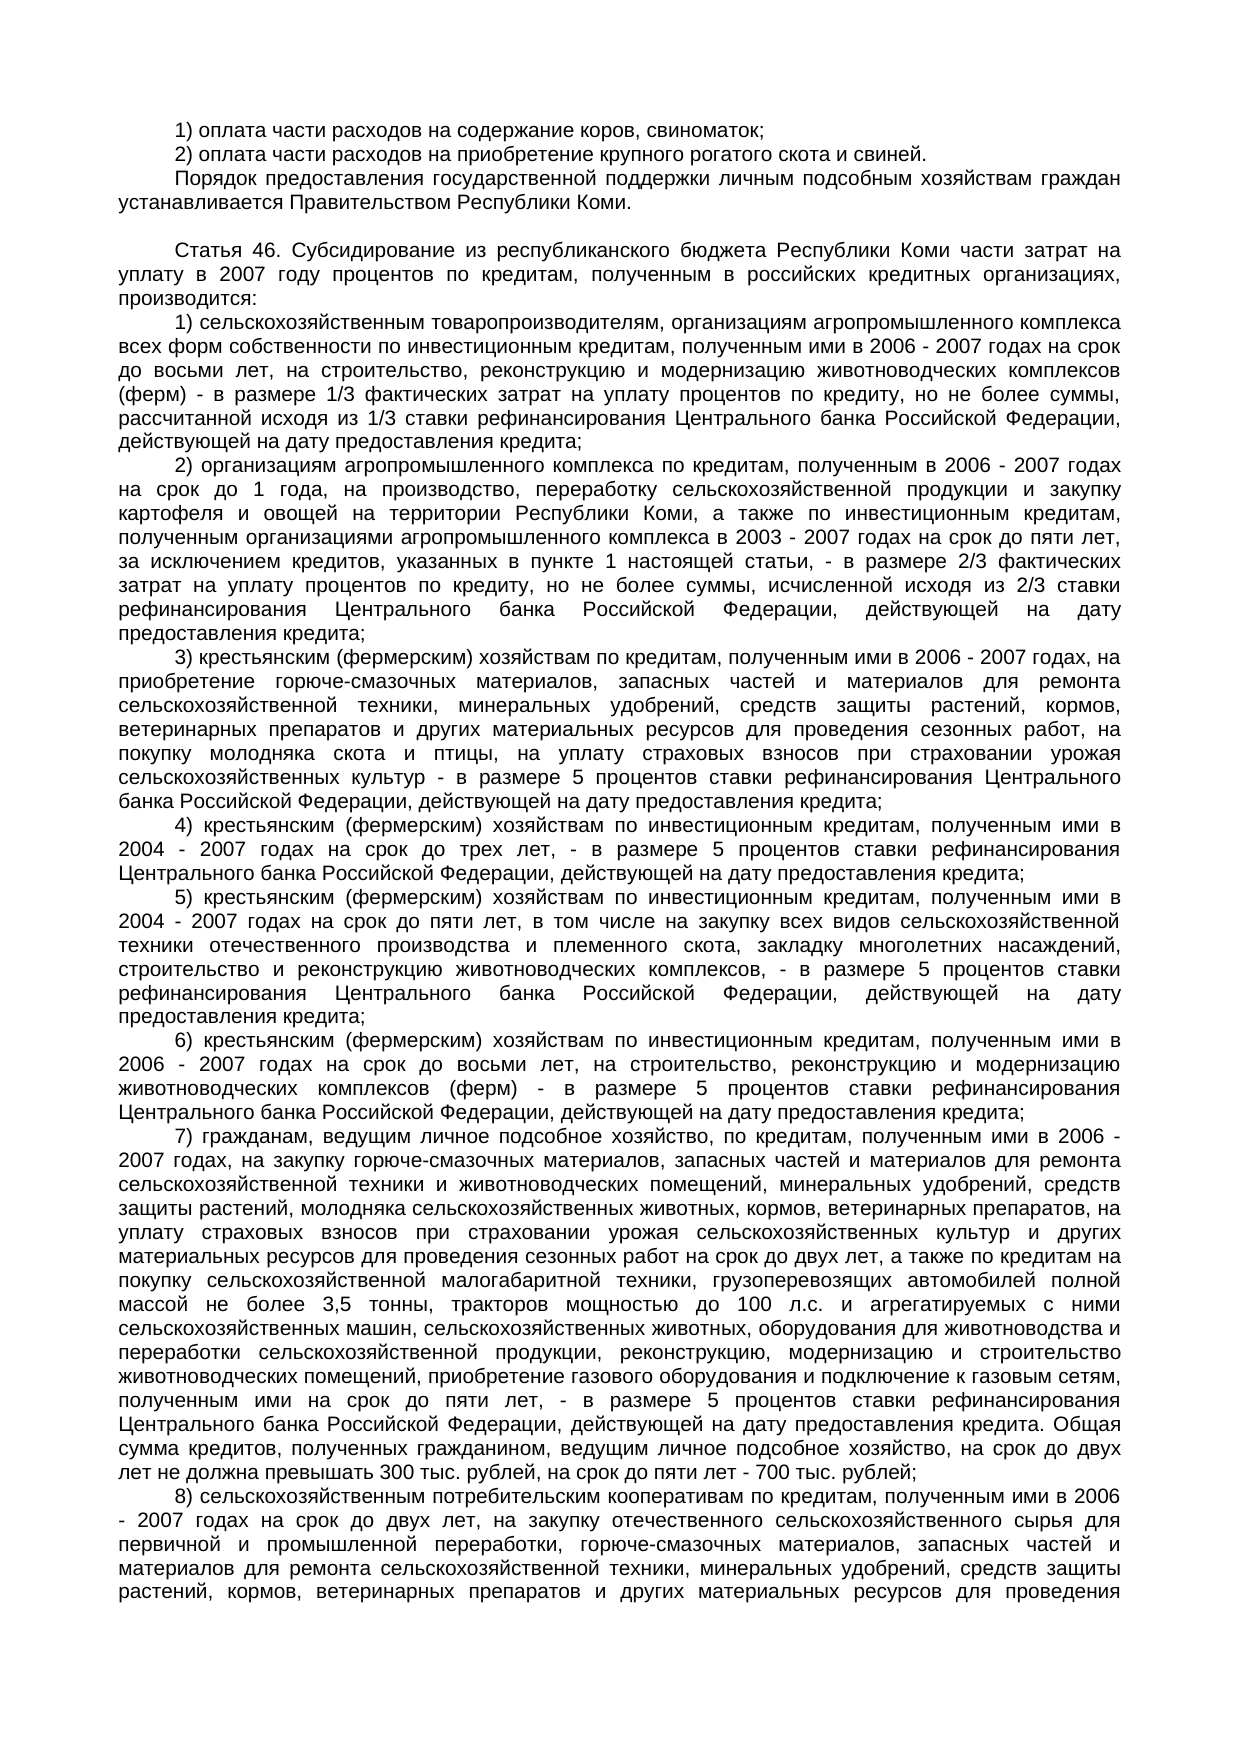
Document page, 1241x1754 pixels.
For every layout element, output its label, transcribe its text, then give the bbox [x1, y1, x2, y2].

text 2) оплата части расходов на приобретение крупного рогатого скота и свиней. [118, 142, 1122, 166]
text 7) гражданам, ведущим личное подсобное хозяйство, по кредитам, полученным ими в 2006 - 2007 годах, на закупку горюче-смазочных материалов, запасных частей и материалов для ремонта сельскохозяйственной техники и животноводческих помещений, минеральных удобрений, средств защиты растений, молодняка сельскохозяйственных животных, кормов, ветеринарных препаратов, на уплату страховых взносов при страховании урожая сельскохозяйственных культур и других материальных ресурсов для проведения сезонных работ на срок до двух лет, а также по кредитам на покупку сельскохозяйственной малогабаритной техники, грузоперевозящих автомобилей полной массой не более 3,5 тонны, тракторов мощностью до 100 л.с. и агрегатируемых с ними сельскохозяйственных машин, сельскохозяйственных животных, оборудования для животноводства и переработки сельскохозяйственной продукции, реконструкцию, модернизацию и строительство животноводческих помещений, приобретение газового оборудования и подключение к газовым сетям, полученным ими на срок до пяти лет, - в размере 5 процентов ставки рефинансирования Центрального банка Российской Федерации, действующей на дату предоставления кредита. Общая сумма кредитов, полученных гражданином, ведущим личное подсобное хозяйство, на срок до двух лет не должна превышать 300 тыс. рублей, на срок до пяти лет - 700 тыс. рублей; [118, 1124, 1122, 1483]
text Порядок предоставления государственной поддержки личным подсобным хозяйствам граждан устанавливается Правительством Республики Коми. [118, 166, 1122, 214]
text 8) сельскохозяйственным потребительским кооперативам по кредитам, полученным ими в 2006 - 2007 годах на срок до двух лет, на закупку отечественного сельскохозяйственного сырья для первичной и промышленной переработки, горюче-смазочных материалов, запасных частей и материалов для ремонта сельскохозяйственной техники, минеральных удобрений, средств защиты растений, кормов, ветеринарных препаратов и других материальных ресурсов для проведения [118, 1483, 1122, 1603]
text 1) сельскохозяйственным товаропроизводителям, организациям агропромышленного комплекса всех форм собственности по инвестиционным кредитам, полученным ими в 2006 - 2007 годах на срок до восьми лет, на строительство, реконструкцию и модернизацию животноводческих комплексов (ферм) - в размере 1/3 фактических затрат на уплату процентов по кредиту, но не более суммы, рассчитанной исходя из 1/3 ставки рефинансирования Центрального банка Российской Федерации, действующей на дату предоставления кредита; [118, 309, 1122, 453]
text 3) крестьянским (фермерским) хозяйствам по кредитам, полученным ими в 2006 - 2007 годах, на приобретение горюче-смазочных материалов, запасных частей и материалов для ремонта сельскохозяйственной техники, минеральных удобрений, средств защиты растений, кормов, ветеринарных препаратов и других материальных ресурсов для проведения сезонных работ, на покупку молодняка скота и птицы, на уплату страховых взносов при страховании урожая сельскохозяйственных культур - в размере 5 процентов ставки рефинансирования Центрального банка Российской Федерации, действующей на дату предоставления кредита; [118, 645, 1122, 813]
text 2) организациям агропромышленного комплекса по кредитам, полученным в 2006 - 2007 годах на срок до 1 года, на производство, переработку сельскохозяйственной продукции и закупку картофеля и овощей на территории Республики Коми, а также по инвестиционным кредитам, полученным организациями агропромышленного комплекса в 2003 - 2007 годах на срок до пяти лет, за исключением кредитов, указанных в пункте 1 настоящей статьи, - в размере 2/3 фактических затрат на уплату процентов по кредиту, но не более суммы, исчисленной исходя из 2/3 ставки рефинансирования Центрального банка Российской Федерации, действующей на дату предоставления кредита; [118, 453, 1122, 645]
text 4) крестьянским (фермерским) хозяйствам по инвестиционным кредитам, полученным ими в 2004 - 2007 годах на срок до трех лет, - в размере 5 процентов ставки рефинансирования Центрального банка Российской Федерации, действующей на дату предоставления кредита; [118, 813, 1122, 884]
text 6) крестьянским (фермерским) хозяйствам по инвестиционным кредитам, полученным ими в 2006 - 2007 годах на срок до восьми лет, на строительство, реконструкцию и модернизацию животноводческих комплексов (ферм) - в размере 5 процентов ставки рефинансирования Центрального банка Российской Федерации, действующей на дату предоставления кредита; [118, 1028, 1122, 1124]
text 1) оплата части расходов на содержание коров, свиноматок; [118, 118, 1122, 142]
text 5) крестьянским (фермерским) хозяйствам по инвестиционным кредитам, полученным ими в 2004 - 2007 годах на срок до пяти лет, в том числе на закупку всех видов сельскохозяйственной техники отечественного производства и племенного скота, закладку многолетних насаждений, строительство и реконструкцию животноводческих комплексов, - в размере 5 процентов ставки рефинансирования Центрального банка Российской Федерации, действующей на дату предоставления кредита; [118, 884, 1122, 1028]
text Статья 46. Субсидирование из республиканского бюджета Республики Коми части затрат на уплату в 2007 году процентов по кредитам, полученным в российских кредитных организациях, производится: [118, 238, 1122, 309]
